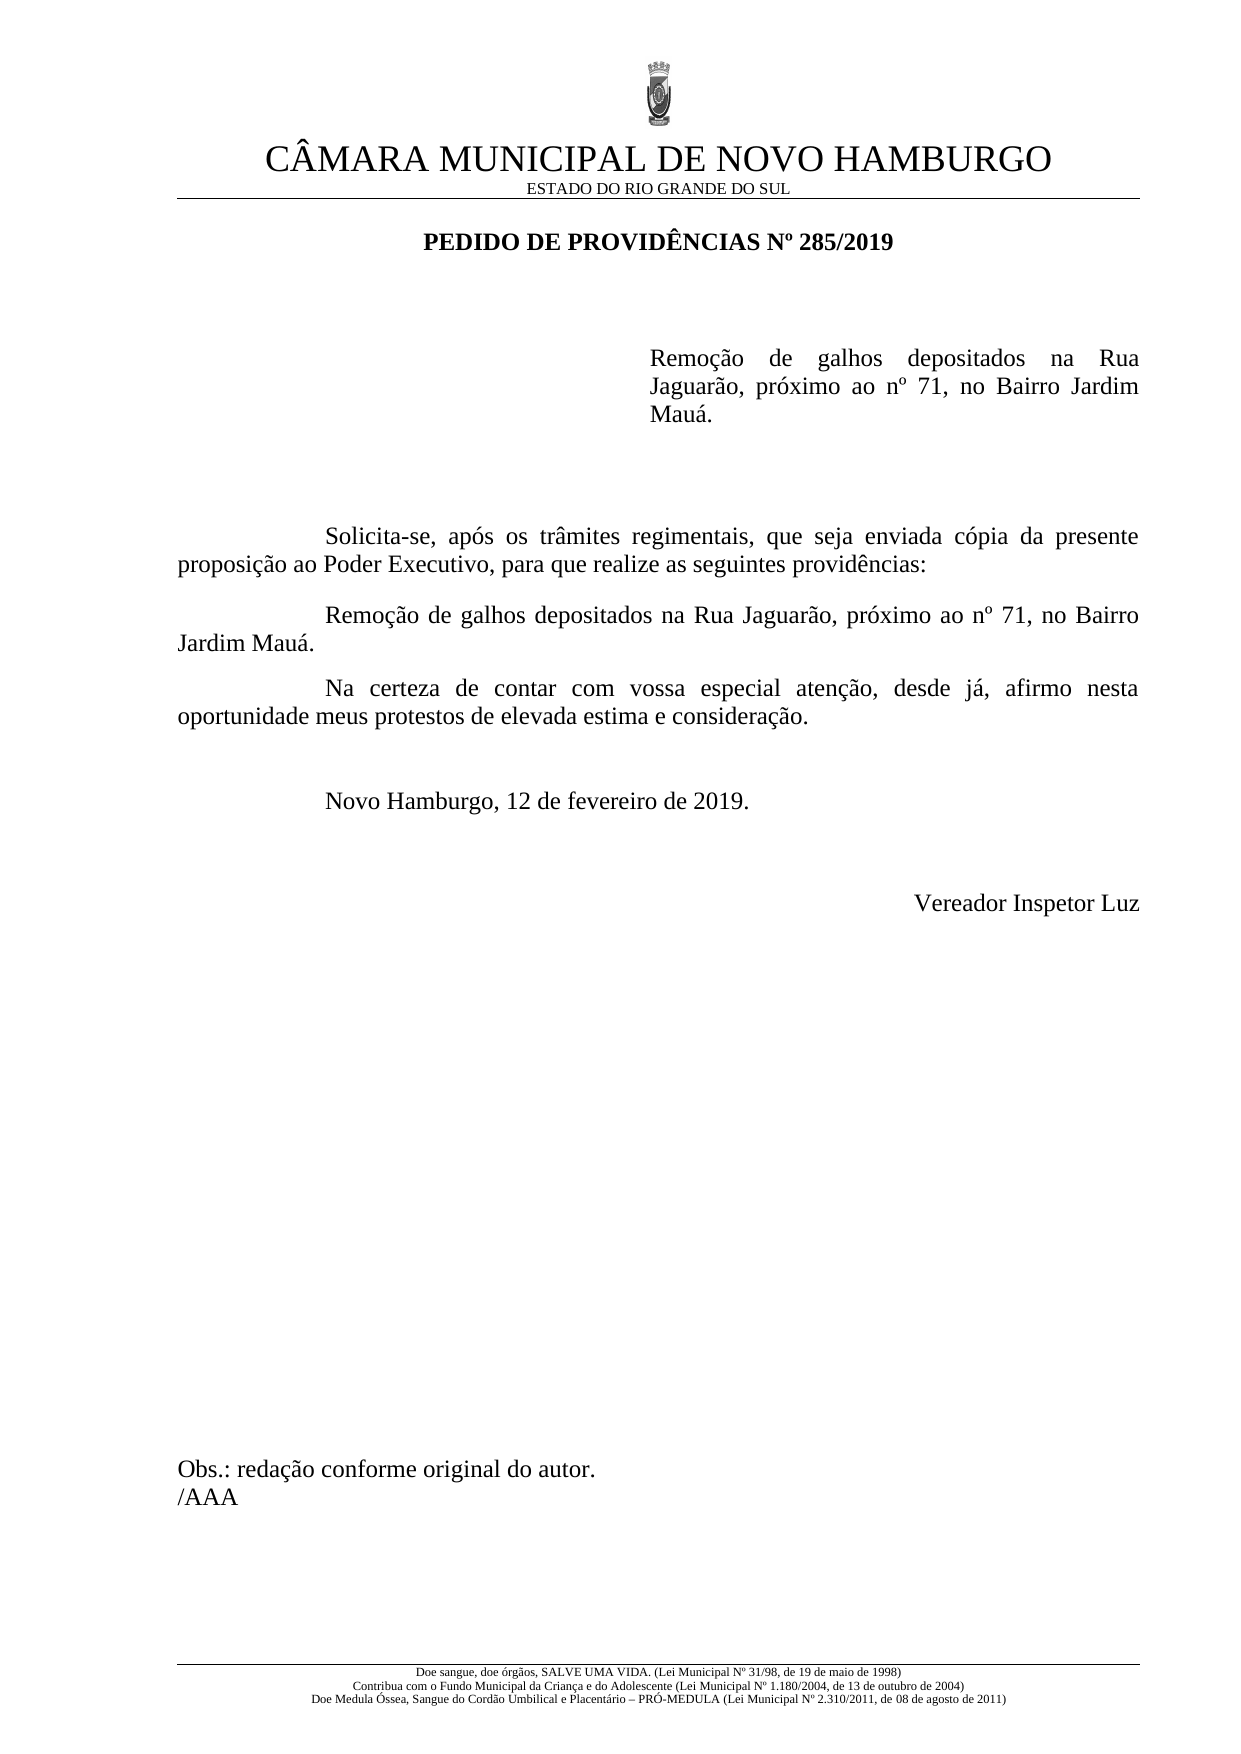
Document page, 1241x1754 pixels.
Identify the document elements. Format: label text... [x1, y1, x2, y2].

text PEDIDO DE PROVIDÊNCIAS Nº 285/2019 [177, 228, 1140, 256]
text Solicita-se, após os trâmites regimentais, que seja enviada cópia da presente proposição ao Poder Executivo, para que realize as seguintes providências: [177, 522, 1140, 578]
text Obs.: redação conforme original do autor. [177, 1455, 1140, 1483]
text Remoção de galhos depositados na Rua Jaguarão, próximo ao nº 71, no Bairro Jardim Mauá. [177, 601, 1140, 657]
text Novo Hamburgo, 12 de fevereiro de 2019. [177, 787, 1140, 815]
text Remoção de galhos depositados na Rua Jaguarão, próximo ao nº 71, no Bairro Jardim Mauá. [649, 344, 1140, 428]
text Vereador Inspetor Luz [177, 889, 1140, 917]
text Na certeza de contar com vossa especial atenção, desde já, afirmo nesta oportunidade meus protestos de elevada estima e consideração. [177, 674, 1140, 730]
text /AAA [177, 1483, 1140, 1511]
